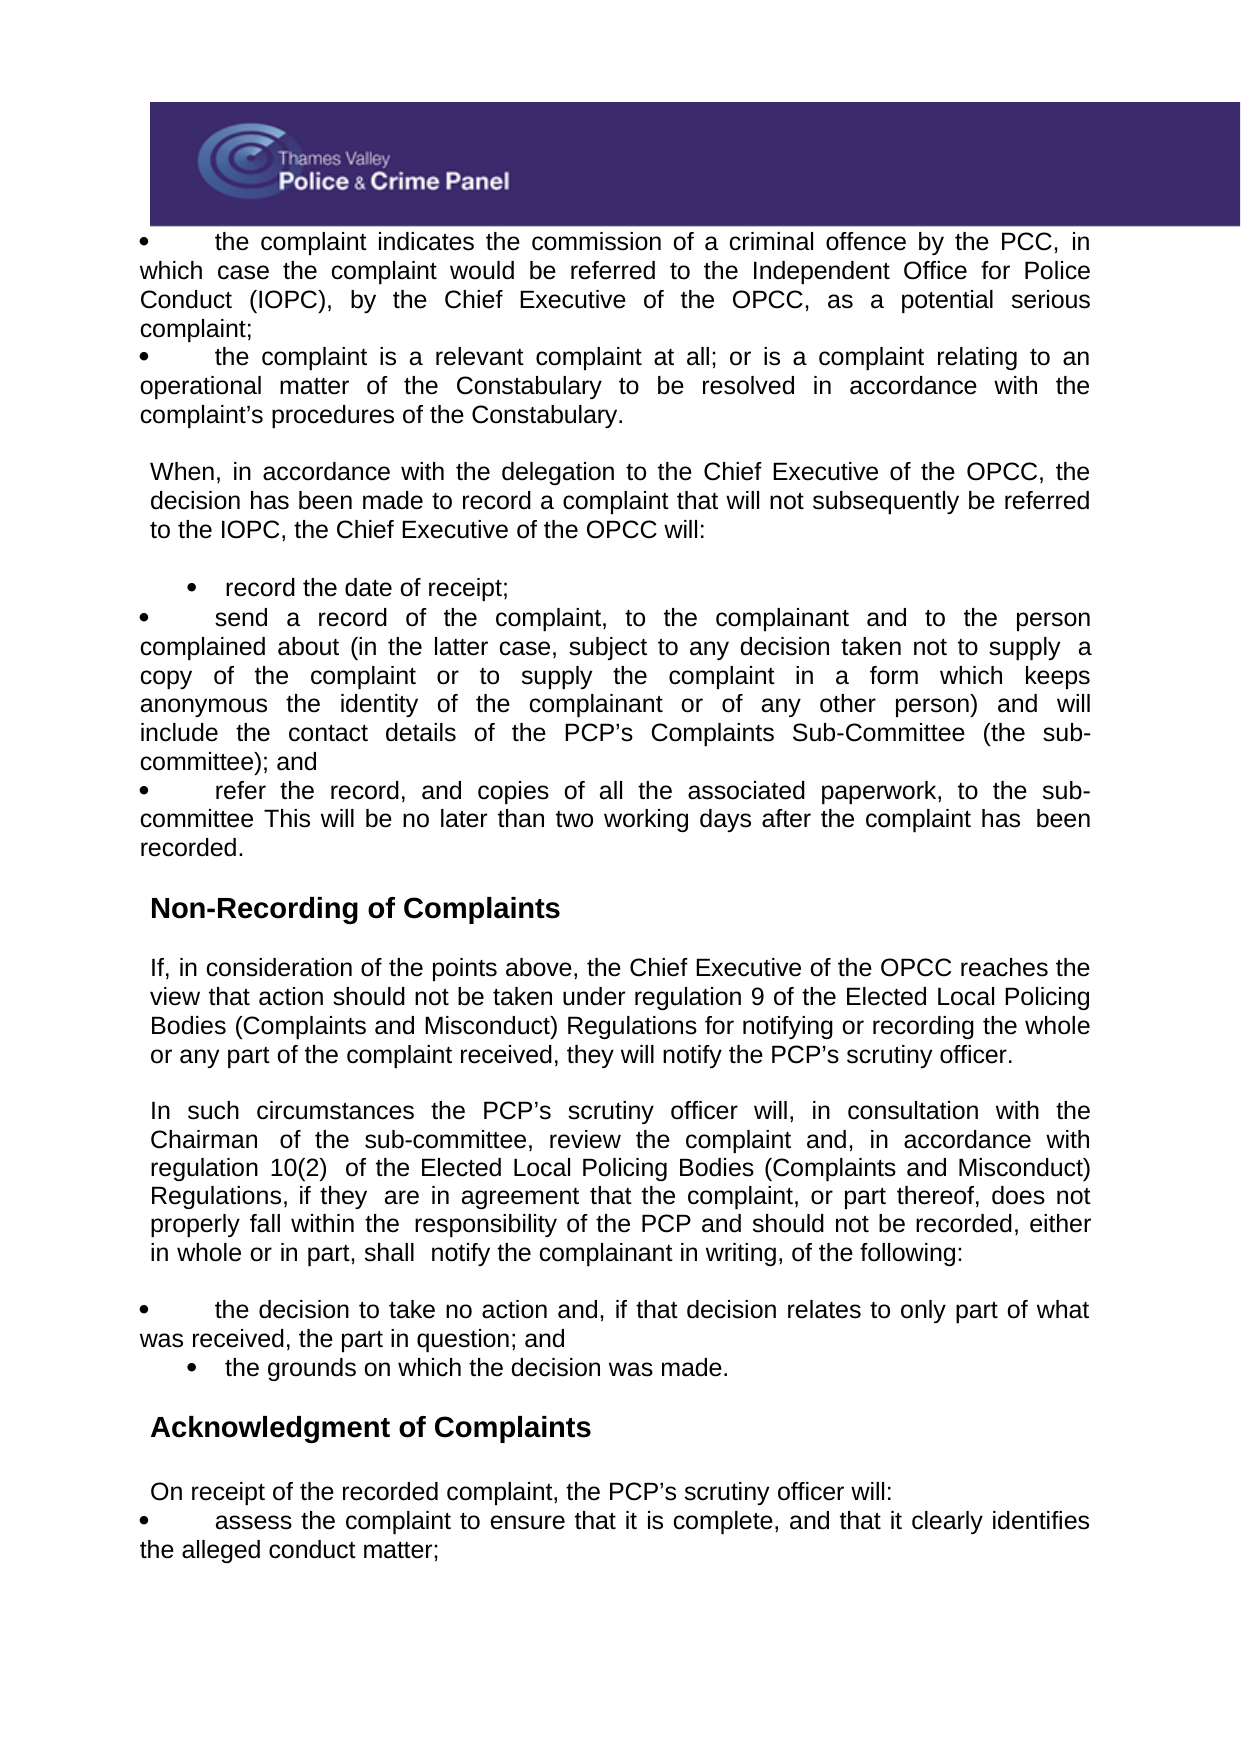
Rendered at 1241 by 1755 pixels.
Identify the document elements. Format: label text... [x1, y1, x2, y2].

text When, in accordance with the delegation to the Chief Executive of the OPCC, the decision has been made to record a complaint that will not subsequently be referred to the IOPC, the Chief Executive of the OPCC will: [150, 457, 1091, 544]
list the grounds on which the decision was made. [187, 1353, 1241, 1382]
text If, in consideration of the points above, the Chief Executive of the OPCC reaches the view that action should not be taken under regulation 9 of the Elected Local Policing Bodies (Complaints and Misconduct) Regulations for notifying or recording the whole or any part of the complaint received, they will notify the PCP’s scrutiny officer. [150, 953, 1091, 1068]
list record the date of receipt; [187, 572, 1241, 603]
list refer the record, and copies of all the associated paperwork, to the sub- committee This will be no later than two working days after the complaint has been recorded. [139, 776, 1091, 862]
list the complaint is a relevant complaint at all; or is a complaint relating to an operational matter of the Constabulary to be resolved in accordance with the complaint’s procedures of the Constabulary. [139, 342, 1091, 429]
list assess the complaint to ensure that it is complete, and that it clearly identifies the alleged conduct matter; [139, 1506, 1090, 1564]
subtitle Non-Recording of Complaints [150, 891, 1241, 924]
list send a record of the complaint, to the complainant and to the person complained about (in the latter case, subject to any decision taken not to supply a copy of the complaint or to supply the complaint in a form which keeps anonymous the identity of the complainant or of any other person) and will include the contact details of the PCP’s Complaints Sub-Committee (the sub- committee); and [139, 603, 1091, 776]
text On receipt of the recorded complaint, the PCP’s scrutiny officer will: [150, 1477, 1241, 1506]
list the complaint indicates the commission of a criminal offence by the PCC, in which case the complaint would be referred to the Independent Office for Police Conduct (IOPC), by the Chief Executive of the OPCC, as a potential serious complaint; [139, 227, 1091, 342]
subtitle Acknowledgment of Complaints [150, 1410, 1241, 1444]
list the decision to take no action and, if that decision relates to only part of what was received, the part in question; and [139, 1295, 1090, 1353]
text In such circumstances the PCP’s scrutiny officer will, in consultation with the Chairman of the sub-committee, review the complaint and, in accordance with regulation 10(2) of the Elected Local Policing Bodies (Complaints and Misconduct) Regulations, if they are in agreement that the complaint, or part thereof, does not properly fall within the responsibility of the PCP and should not be recorded, either in whole or in part, shall notify the complainant in writing, of the following: [150, 1097, 1091, 1266]
